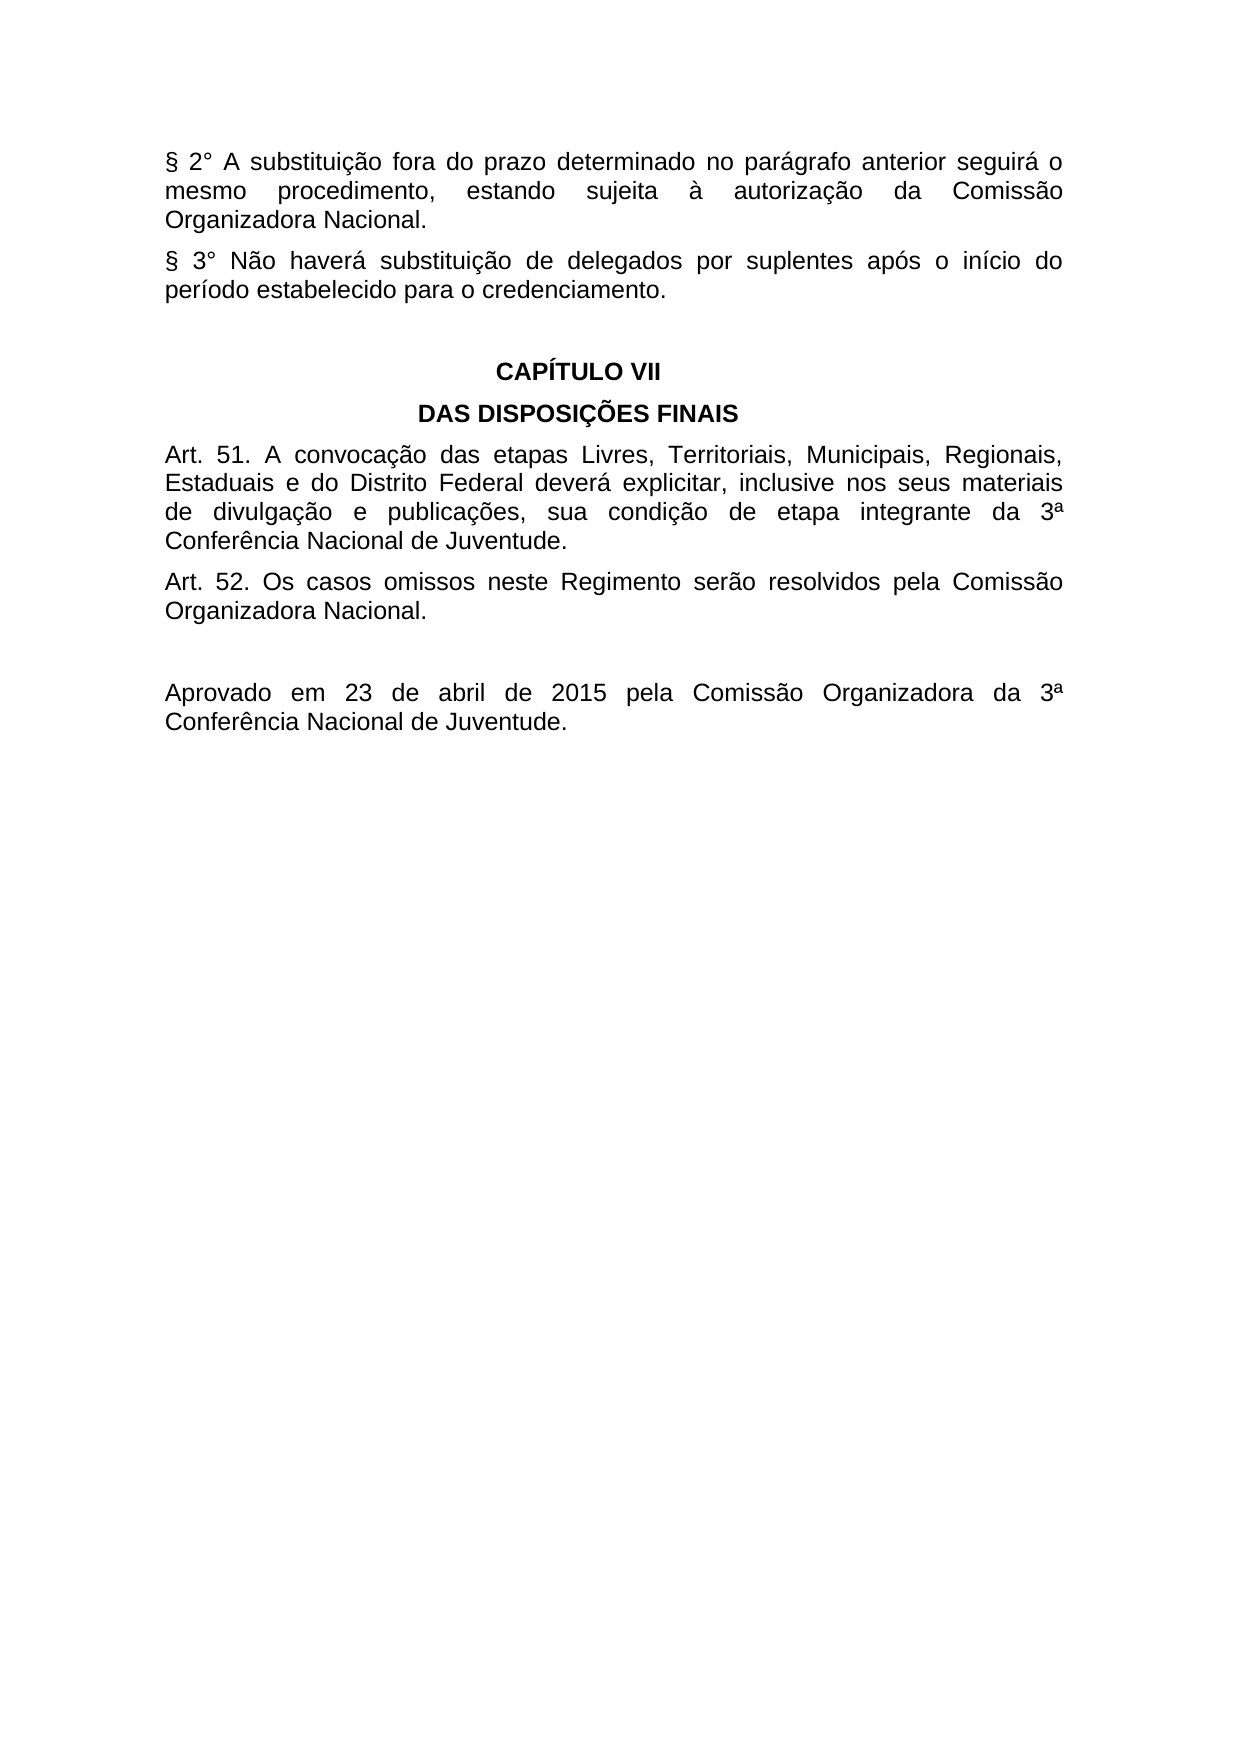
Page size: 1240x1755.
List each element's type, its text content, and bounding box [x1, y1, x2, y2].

text Art. 52. Os casos omissos neste Regimento serão resolvidos pela Comissão Organizadora Nacional. [164, 567, 1063, 625]
text Art. 51. A convocação das etapas Livres, Territoriais, Municipais, Regionais, Estaduais e do Distrito Federal deverá explicitar, inclusive nos seus materiais de divulgação e publicações, sua condição de etapa integrante da 3ª Conferência Nacional de Juventude. [164, 439, 1063, 555]
subtitle DAS DISPOSIÇÕES FINAIS [164, 399, 992, 427]
text Aprovado em 23 de abril de 2015 pela Comissão Organizadora da 3ª Conferência Nacional de Juventude. [164, 679, 1063, 736]
subtitle CAPÍTULO VII [164, 357, 992, 386]
text § 2° A substituição fora do prazo determinado no parágrafo anterior seguirá o mesmo procedimento, estando sujeita à autorização da Comissão Organizadora Nacional. [164, 147, 1063, 233]
text § 3° Não haverá substituição de delegados por suplentes após o início do período estabelecido para o credenciamento. [164, 247, 1063, 304]
